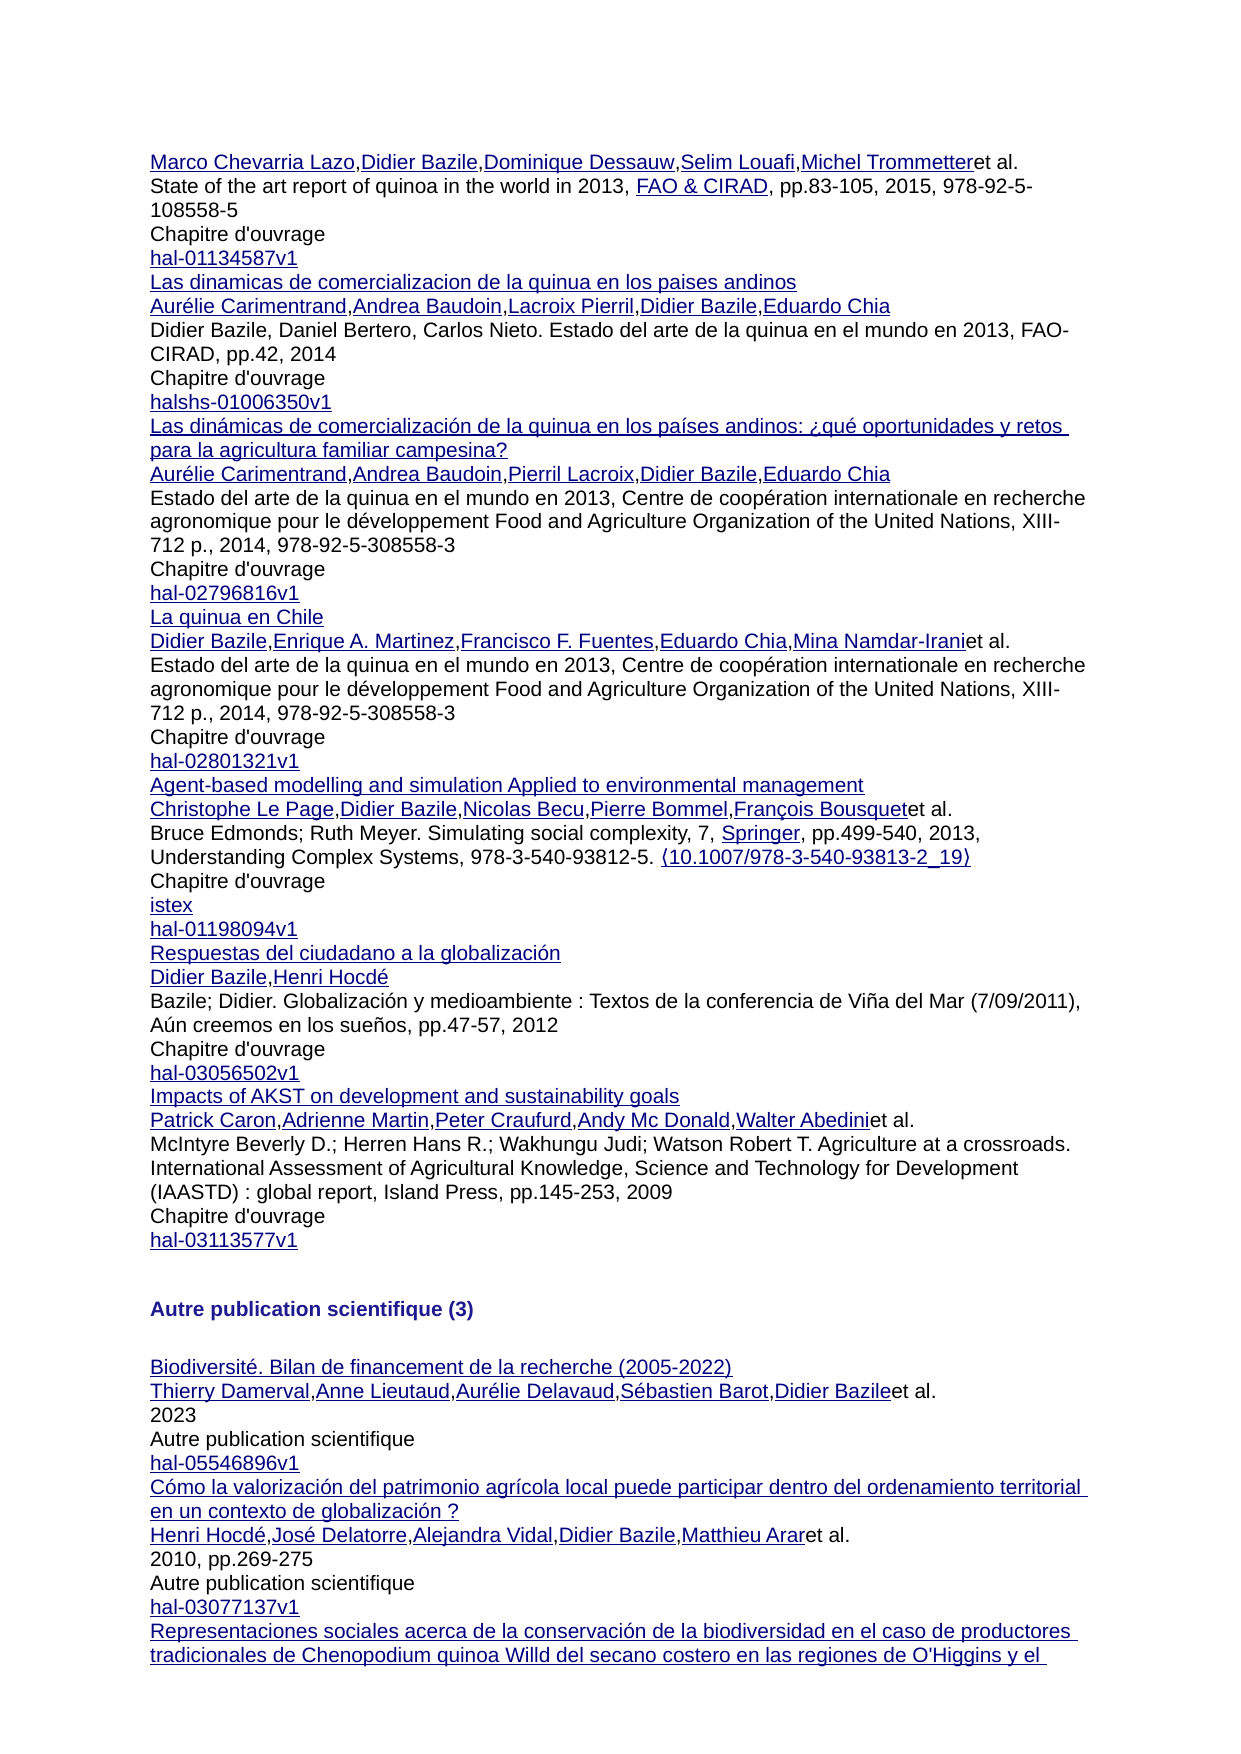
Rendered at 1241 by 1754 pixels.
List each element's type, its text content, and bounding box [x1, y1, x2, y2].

table_cell Representaciones sociales acerca de la conservación de la biodiversidad en el caso de productores tradicionales de Chenopodium quinoa Willd del secano costero en las regiones de O'Higgins y el [150, 1619, 1090, 1667]
table_cell Las dinámicas de comercialización de la quinua en los países andinos: ¿qué oportunidades y retos para la agricultura familiar campesina? Aurélie Carimentrand,Andrea Baudoin,Pierril Lacroix,Didier Bazile,Eduardo Chia Estado del arte de la quinua en el mundo en 2013, Centre de coopération internationale en recherche agronomique pour le développement Food and Agriculture Organization of the United Nations, XIII-712 p., 2014, 978-92-5-308558-3 Chapitre d'ouvrage hal-02796816v1 [150, 414, 1090, 605]
table_header Biodiversité. Bilan de financement de la recherche (2005-2022) Thierry Damerval,Anne Lieutaud,Aurélie Delavaud,Sébastien Barot,Didier Bazileet al. 2023 Autre publication scientifique hal-05546896v1 [150, 1355, 1090, 1475]
table_cell Las dinamicas de comercializacion de la quinua en los paises andinos Aurélie Carimentrand,Andrea Baudoin,Lacroix Pierril,Didier Bazile,Eduardo Chia Didier Bazile, Daniel Bertero, Carlos Nieto. Estado del arte de la quinua en el mundo en 2013, FAO-CIRAD, pp.42, 2014 Chapitre d'ouvrage halshs-01006350v1 [150, 270, 1090, 413]
subtitle Autre publication scientifique (3) [150, 1297, 1090, 1321]
table_cell Cómo la valorización del patrimonio agrícola local puede participar dentro del ordenamiento territorial en un contexto de globalización ? Henri Hocdé,José Delatorre,Alejandra Vidal,Didier Bazile,Matthieu Araret al. 2010, pp.269-275 Autre publication scientifique hal-03077137v1 [150, 1475, 1090, 1619]
table_cell Respuestas del ciudadano a la globalización Didier Bazile,Henri Hocdé Bazile; Didier. Globalización y medioambiente : Textos de la conferencia de Viña del Mar (7/09/2011), Aún creemos en los sueños, pp.47-57, 2012 Chapitre d'ouvrage hal-03056502v1 [150, 941, 1090, 1084]
table_cell La quinua en Chile Didier Bazile,Enrique A. Martinez,Francisco F. Fuentes,Eduardo Chia,Mina Namdar-Iraniet al. Estado del arte de la quinua en el mundo en 2013, Centre de coopération internationale en recherche agronomique pour le développement Food and Agriculture Organization of the United Nations, XIII-712 p., 2014, 978-92-5-308558-3 Chapitre d'ouvrage hal-02801321v1 [150, 605, 1090, 773]
table_cell Agent-based modelling and simulation Applied to environmental management Christophe Le Page,Didier Bazile,Nicolas Becu,Pierre Bommel,François Bousquetet al. Bruce Edmonds; Ruth Meyer. Simulating social complexity, 7, Springer, pp.499-540, 2013, Understanding Complex Systems, 978-3-540-93812-5. ⟨10.1007/978-3-540-93813-2_19⟩ Chapitre d'ouvrage istex hal-01198094v1 [150, 773, 1090, 941]
table_cell Impacts of AKST on development and sustainability goals Patrick Caron,Adrienne Martin,Peter Craufurd,Andy Mc Donald,Walter Abediniet al. McIntyre Beverly D.; Herren Hans R.; Wakhungu Judi; Watson Robert T. Agriculture at a crossroads. International Assessment of Agricultural Knowledge, Science and Technology for Development (IAASTD) : global report, Island Press, pp.145-253, 2009 Chapitre d'ouvrage hal-03113577v1 [150, 1084, 1090, 1252]
table_cell Marco Chevarria Lazo,Didier Bazile,Dominique Dessauw,Selim Louafi,Michel Trommetteret al. State of the art report of quinoa in the world in 2013, FAO & CIRAD, pp.83-105, 2015, 978-92-5-108558-5 Chapitre d'ouvrage hal-01134587v1 [150, 150, 1090, 270]
